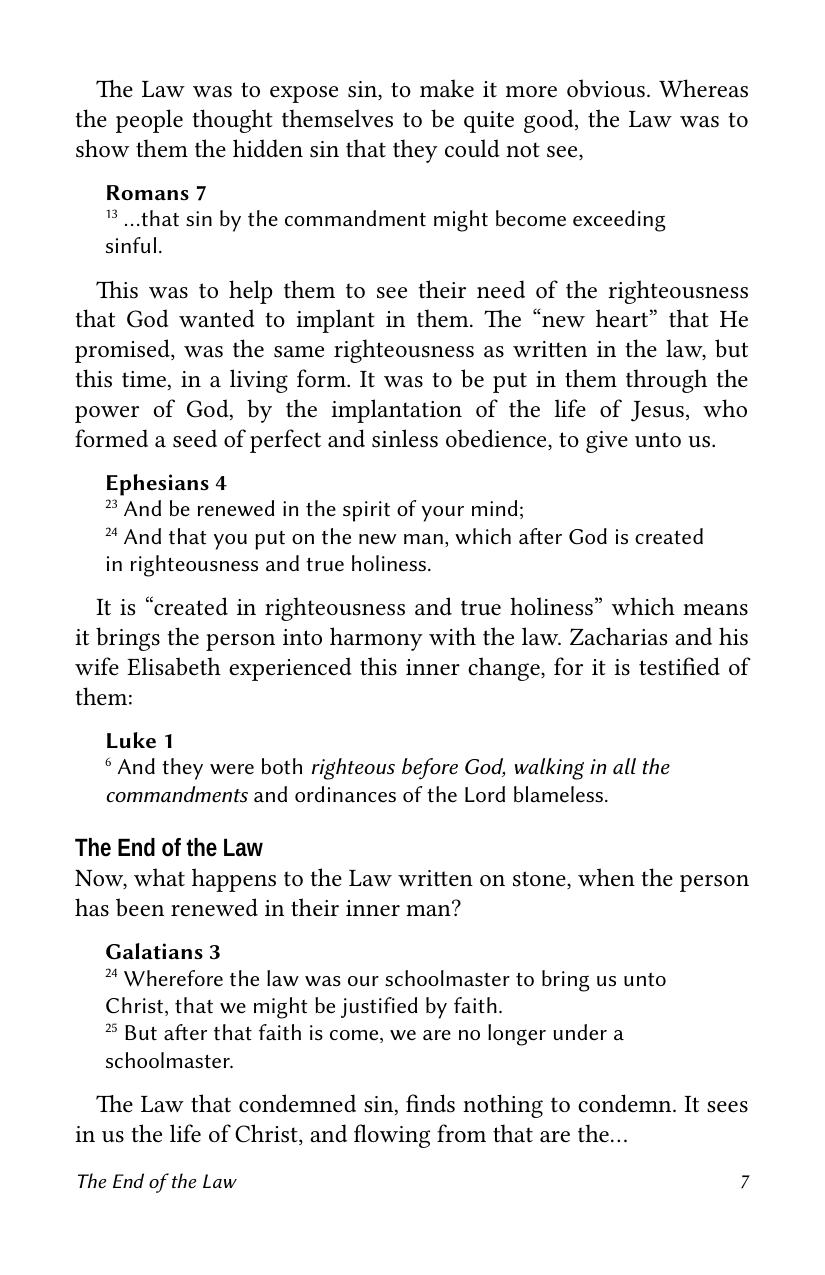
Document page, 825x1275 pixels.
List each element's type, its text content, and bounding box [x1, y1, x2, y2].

text 6 And they were both righteous before God, walking in all the commandments and ordinances of the Lord blameless. [105, 754, 720, 808]
text The Law that condemned sin, finds nothing to condemn. It sees in us the life of Christ, and flowing from that are the… [75, 1090, 750, 1148]
text 25 But after that faith is come, we are no longer under a schoolmaster. [105, 1020, 720, 1074]
subtitle The End of the Law [75, 833, 750, 861]
text It is “created in righteousness and true holiness” which means it brings the person into harmony with the law. Zacharias and his wife Elisabeth experienced this inner change, for it is testified of them: [75, 593, 750, 712]
text 13 …that sin by the commandment might become exceeding sinful. [105, 206, 720, 259]
text 24 Wherefore the law was our schoolmaster to bring us unto Christ, that we might be justified by faith. [105, 965, 720, 1019]
text Now, what happens to the Law written on stone, when the person has been renewed in their inner man? [75, 864, 750, 923]
text Luke 1 [105, 728, 750, 754]
text Galatians 3 [105, 939, 750, 965]
text 23 And be renewed in the spirit of your mind; [105, 496, 720, 522]
text This was to help them to see their need of the righteousness that God wanted to implant in them. The “new heart” that He promised, was the same righteousness as written in the law, but this time, in a living form. It was to be put in them through the power of God, by the implantation of the life of Jesus, who formed a seed of perfect and sinless obedience, to give unto us. [75, 276, 750, 454]
text 24 And that you put on the new man, which after God is created in righteousness and true holiness. [105, 523, 720, 577]
text Ephesians 4 [105, 470, 750, 496]
text The Law was to expose sin, to make it more obvious. Whereas the people thought themselves to be quite good, the Law was to show them the hidden sin that they could not see, [75, 75, 750, 163]
text Romans 7 [105, 180, 750, 206]
